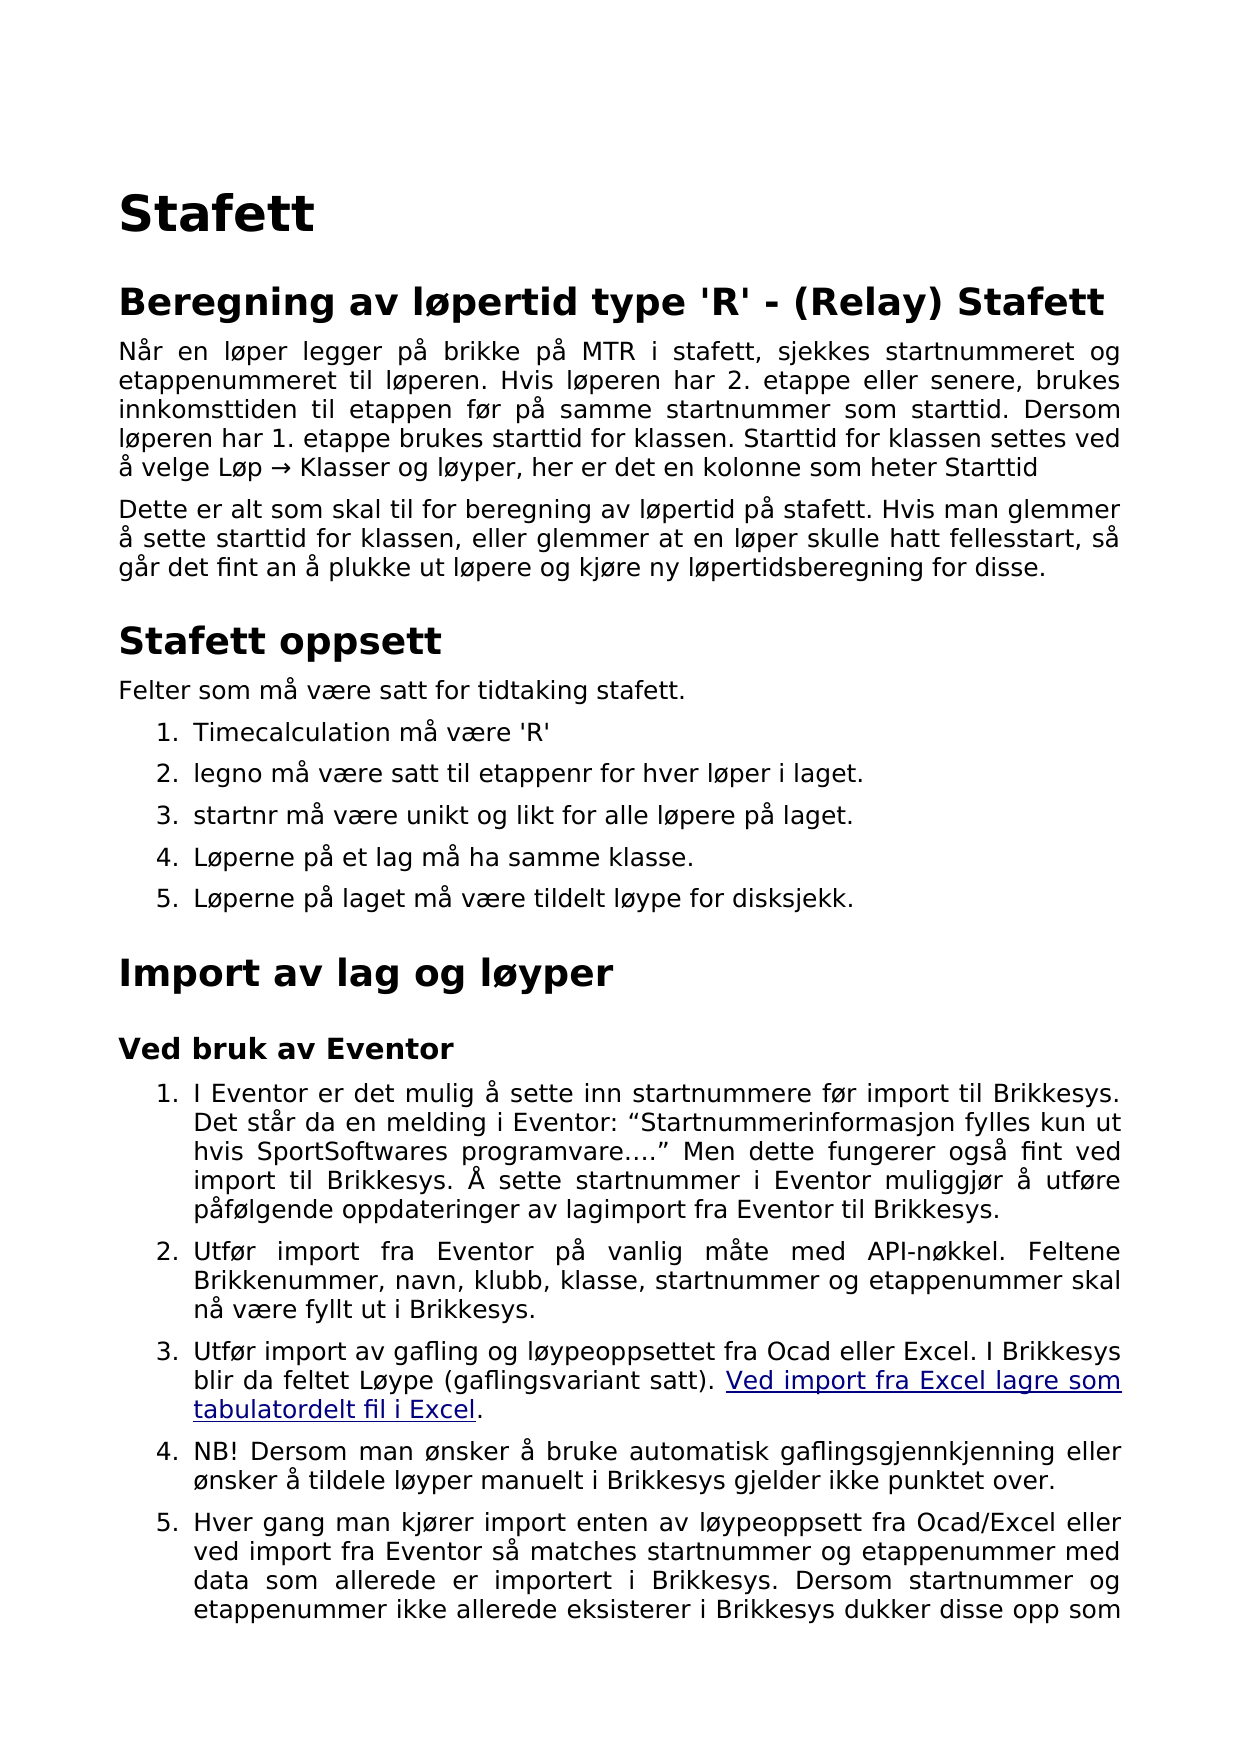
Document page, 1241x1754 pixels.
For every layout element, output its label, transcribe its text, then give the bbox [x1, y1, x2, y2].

list Timecalculation må være 'R' [156, 718, 1122, 747]
list Utfør import fra Eventor på vanlig måte med API-nøkkel. Feltene Brikkenummer, navn, klubb, klasse, startnummer og etappenummer skal nå være fyllt ut i Brikkesys. [156, 1237, 1122, 1324]
list Løperne på et lag må ha samme klasse. [156, 843, 1122, 872]
subtitle Stafett [118, 185, 1122, 243]
text Dette er alt som skal til for beregning av løpertid på stafett. Hvis man glemmer å sette starttid for klassen, eller glemmer at en løper skulle hatt fellesstart, så går det fint an å plukke ut løpere og kjøre ny løpertidsberegning for disse. [118, 495, 1122, 582]
list Løperne på laget må være tildelt løype for disksjekk. [156, 884, 1122, 914]
text Felter som må være satt for tidtaking stafett. [118, 676, 1122, 705]
text Når en løper legger på brikke på MTR i stafett, sjekkes startnummeret og etappenummeret til løperen. Hvis løperen har 2. etappe eller senere, brukes innkomsttiden til etappen før på samme startnummer som starttid. Dersom løperen har 1. etappe brukes starttid for klassen. Starttid for klassen settes ved å velge Løp → Klasser og løyper, her er det en kolonne som heter Starttid [118, 337, 1122, 482]
list NB! Dersom man ønsker å bruke automatisk gaflingsgjennkjenning eller ønsker å tildele løyper manuelt i Brikkesys gjelder ikke punktet over. [156, 1437, 1122, 1495]
subtitle Beregning av løpertid type 'R' - (Relay) Stafett [118, 281, 1122, 324]
list legno må være satt til etappenr for hver løper i laget. [156, 759, 1122, 789]
list I Eventor er det mulig å sette inn startnummere før import til Brikkesys. Det står da en melding i Eventor: “Startnummerinformasjon fylles kun ut hvis SportSoftwares programvare….” Men dette fungerer også fint ved import til Brikkesys. Å sette startnummer i Eventor muliggjør å utføre påfølgende oppdateringer av lagimport fra Eventor til Brikkesys. [156, 1079, 1122, 1224]
subtitle Stafett oppsett [118, 620, 1122, 664]
list Utfør import av gafling og løypeoppsettet fra Ocad eller Excel. I Brikkesys blir da feltet Løype (gaflingsvariant satt). Ved import fra Excel lagre som tabulatordelt fil i Excel. [156, 1337, 1122, 1424]
subtitle Ved bruk av Eventor [118, 1032, 1122, 1066]
list startnr må være unikt og likt for alle løpere på laget. [156, 801, 1122, 830]
list Hver gang man kjører import enten av løypeoppsett fra Ocad/Excel eller ved import fra Eventor så matches startnummer og etappenummer med data som allerede er importert i Brikkesys. Dersom startnummer og etappenummer ikke allerede eksisterer i Brikkesys dukker disse opp som [156, 1508, 1122, 1624]
subtitle Import av lag og løyper [118, 951, 1122, 995]
